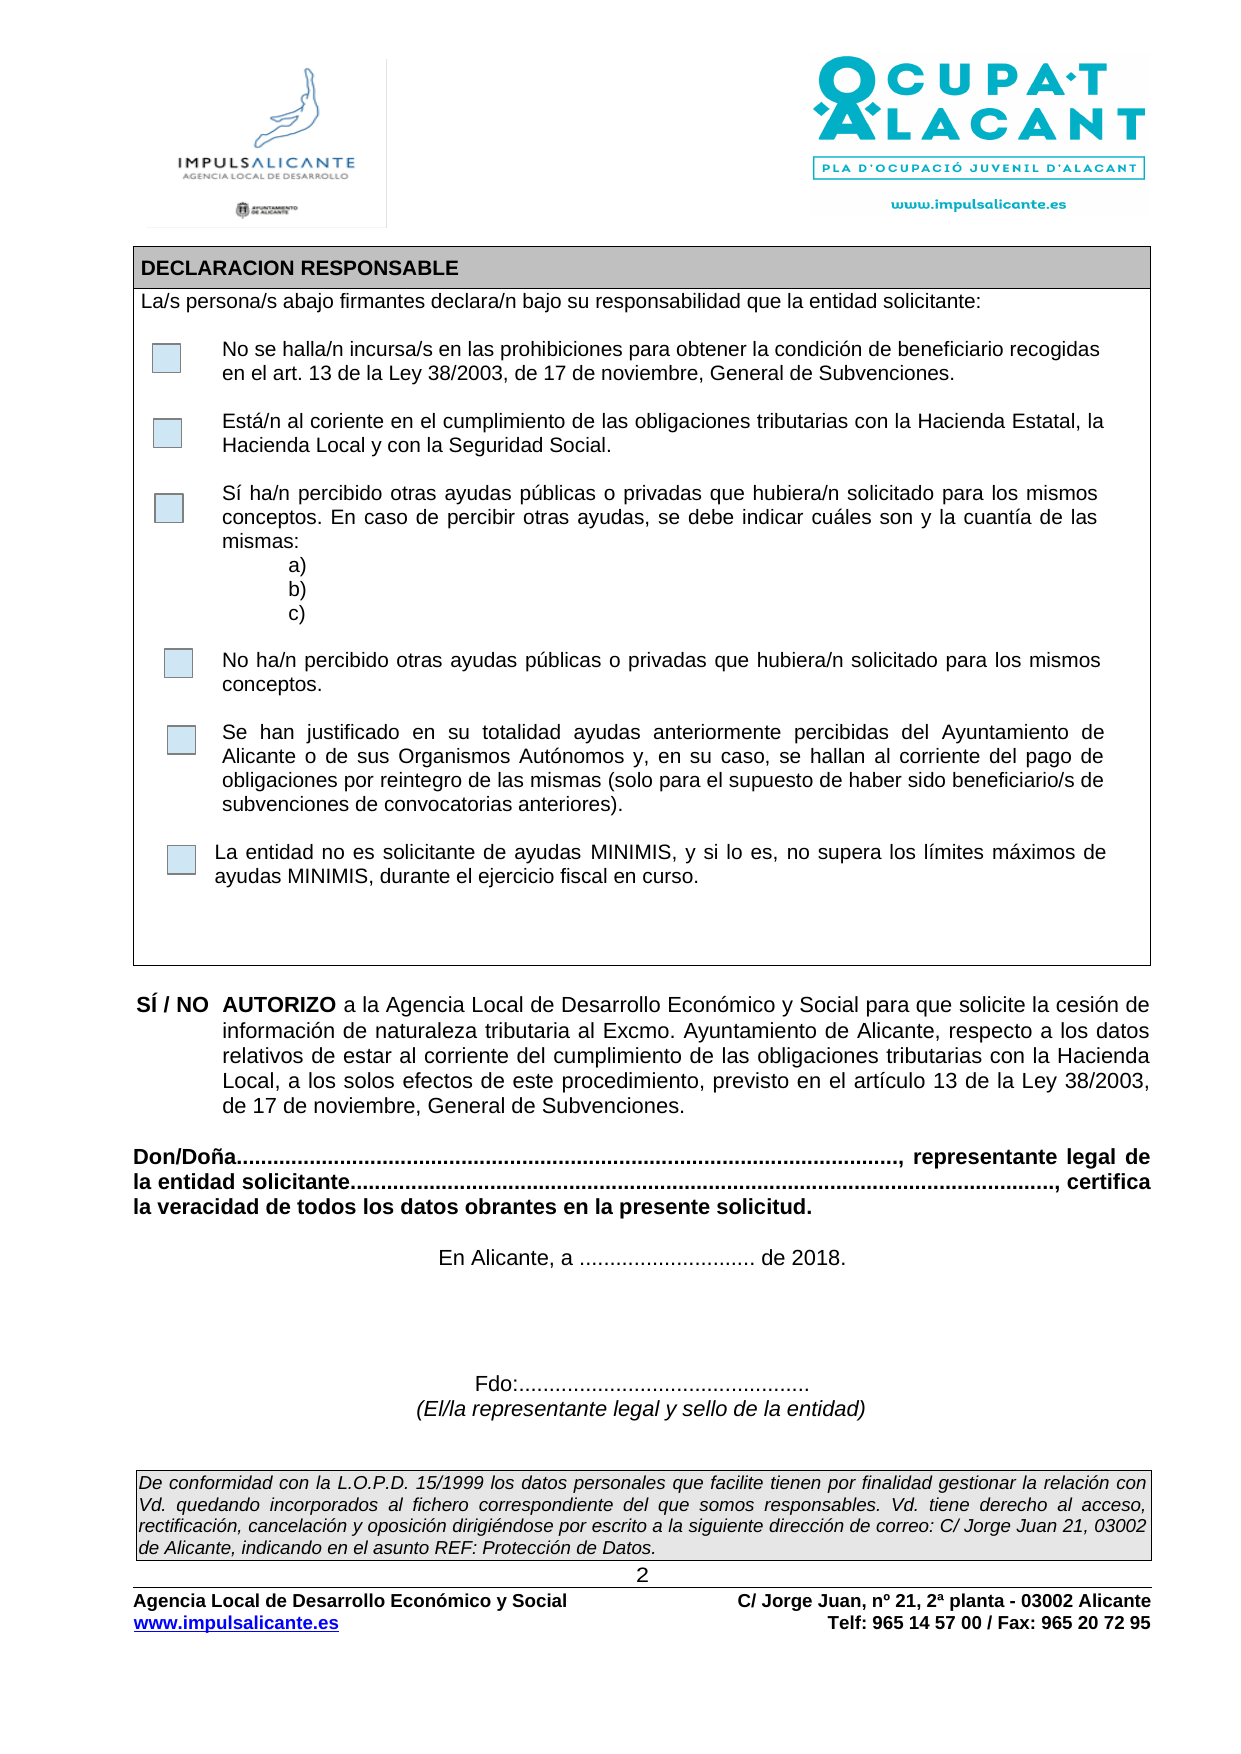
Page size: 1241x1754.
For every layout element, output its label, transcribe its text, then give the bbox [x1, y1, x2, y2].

text (El/la representante legal y sello de la entidad) [133, 1396, 1152, 1421]
table_cell La/s persona/s abajo firmantes declara/n bajo su responsabilidad que la entidad solicitante: No se halla/n incursa/s en las prohibiciones para obtener la condición de beneficiario recogidas en el art. 13 de la Ley 38/2003, de 17 de noviembre, General de Subvenciones. Está/n al coriente en el cumplimiento de las obligaciones tributarias con la Hacienda Estatal, la Hacienda Local y con la Seguridad Social. Sí ha/n percibido otras ayudas públicas o privadas que hubiera/n solicitado para los mismos conceptos. En caso de percibir otras ayudas, se debe indicar cuáles son y la cuantía de las mismas: a) b) c) No ha/n percibido otras ayudas públicas o privadas que hubiera/n solicitado para los mismos conceptos. Se han justificado en su totalidad ayudas anteriormente percibidas del Ayuntamiento de Alicante o de sus Organismos Autónomos y, en su caso, se hallan al corriente del pago de obligaciones por reintegro de las mismas (solo para el supuesto de haber sido beneficiario/s de subvenciones de convocatorias anteriores). La entidad no es solicitante de ayudas MINIMIS, y si lo es, no supera los límites máximos de ayudas MINIMIS, durante el ejercicio fiscal en curso. [134, 289, 1150, 965]
table_header DECLARACION RESPONSABLE [134, 247, 1150, 288]
text Don/Doña............................................................................................................., representante legal de la entidad solicitante...................................................................................................................., certifica la veracidad de todos los datos obrantes en la presente solicitud. [133, 1143, 1152, 1219]
picture [146, 59, 389, 229]
text SÍ / NO AUTORIZO a la Agencia Local de Desarrollo Económico y Social para que solicite la cesión de información de naturaleza tributaria al Excmo. Ayuntamiento de Alicante, respecto a los datos relativos de estar al corriente del cumplimiento de las obligaciones tributarias con la Hacienda Local, a los solos efectos de este procedimiento, previsto en el artículo 13 de la Ley 38/2003, de 17 de noviembre, General de Subvenciones. [130, 992, 1152, 1118]
text De conformidad con la L.O.P.D. 15/1999 los datos personales que facilite tienen por finalidad gestionar la relación con Vd. quedando incorporados al fichero correspondiente del que somos responsables. Vd. tiene derecho al acceso, rectificación, cancelación y oposición dirigiéndose por escrito a la siguiente dirección de correo: C/ Jorge Juan 21, 03002 de Alicante, indicando en el asunto REF: Protección de Datos. [137, 1471, 1151, 1560]
picture [809, 53, 1149, 217]
text En Alicante, a ............................. de 2018. [133, 1244, 1152, 1269]
text Fdo:................................................ [133, 1370, 1152, 1396]
